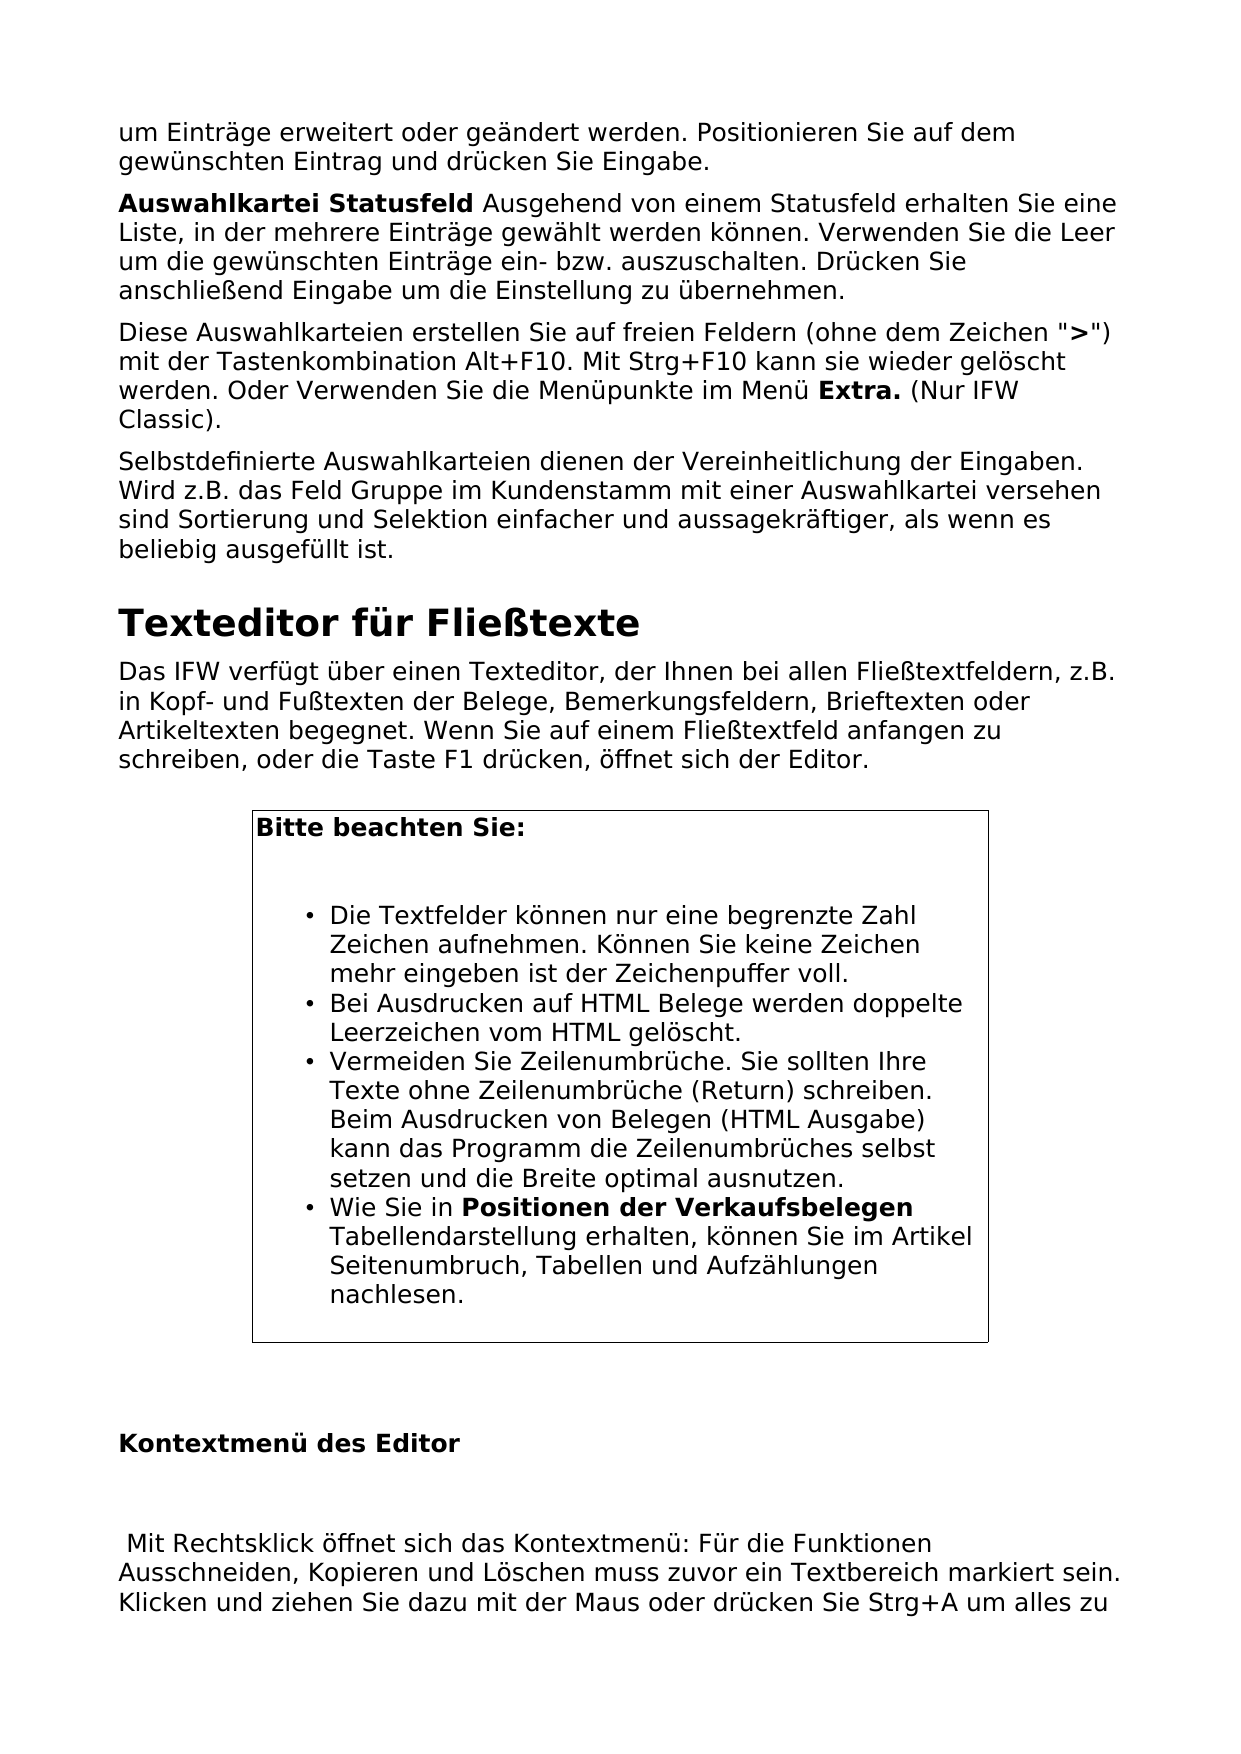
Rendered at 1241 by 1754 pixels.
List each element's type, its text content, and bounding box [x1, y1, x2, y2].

text Auswahlkartei Statusfeld Ausgehend von einem Statusfeld erhalten Sie eine Liste, in der mehrere Einträge gewählt werden können. Verwenden Sie die Leer um die gewünschten Einträge ein- bzw. auszuschalten. Drücken Sie anschließend Eingabe um die Einstellung zu übernehmen. [118, 189, 1122, 306]
text Mit Rechtsklick öffnet sich das Kontextmenü: Für die Funktionen Ausschneiden, Kopieren und Löschen muss zuvor ein Textbereich markiert sein. Klicken und ziehen Sie dazu mit der Maus oder drücken Sie Strg+A um alles zu [118, 1471, 1122, 1617]
text Selbstdefinierte Auswahlkarteien dienen der Vereinheitlichung der Eingaben. Wird z.B. das Feld Gruppe im Kundenstamm mit einer Auswahlkartei versehen sind Sortierung und Selektion einfacher und aussagekräftiger, als wenn es beliebig ausgefüllt ist. [118, 447, 1122, 564]
text um Einträge erweitert oder geändert werden. Positionieren Sie auf dem gewünschten Eintrag und drücken Sie Eingabe. [118, 118, 1122, 176]
text Das IFW verfügt über einen Texteditor, der Ihnen bei allen Fließtextfeldern, z.B. in Kopf- und Fußtexten der Belege, Bemerkungsfeldern, Brieftexten oder Artikeltexten begegnet. Wenn Sie auf einem Fließtextfeld anfangen zu schreiben, oder die Taste F1 drücken, öffnet sich der Editor. [118, 658, 1122, 774]
table_header Bitte beachten Sie: Die Textfelder können nur eine begrenzte Zahl Zeichen aufnehmen. Können Sie keine Zeichen mehr eingeben ist der Zeichenpuffer voll. Bei Ausdrucken auf HTML Belege werden doppelte Leerzeichen vom HTML gelöscht. Vermeiden Sie Zeilenumbrüche. Sie sollten Ihre Texte ohne Zeilenumbrüche (Return) schreiben. Beim Ausdrucken von Belegen (HTML Ausgabe) kann das Programm die Zeilenumbrüches selbst setzen und die Breite optimal ausnutzen. Wie Sie in Positionen der Verkaufsbelegen Tabellendarstellung erhalten, können Sie im Artikel Seitenumbruch, Tabellen und Aufzählungen nachlesen. [253, 811, 988, 1342]
subtitle Texteditor für Fließtexte [118, 601, 1122, 645]
subtitle Kontextmenü des Editor [118, 1429, 1122, 1459]
text Diese Auswahlkarteien erstellen Sie auf freien Feldern (ohne dem Zeichen ">") mit der Tastenkombination Alt+F10. Mit Strg+F10 kann sie wieder gelöscht werden. Oder Verwenden Sie die Menüpunkte im Menü Extra. (Nur IFW Classic). [118, 318, 1122, 435]
